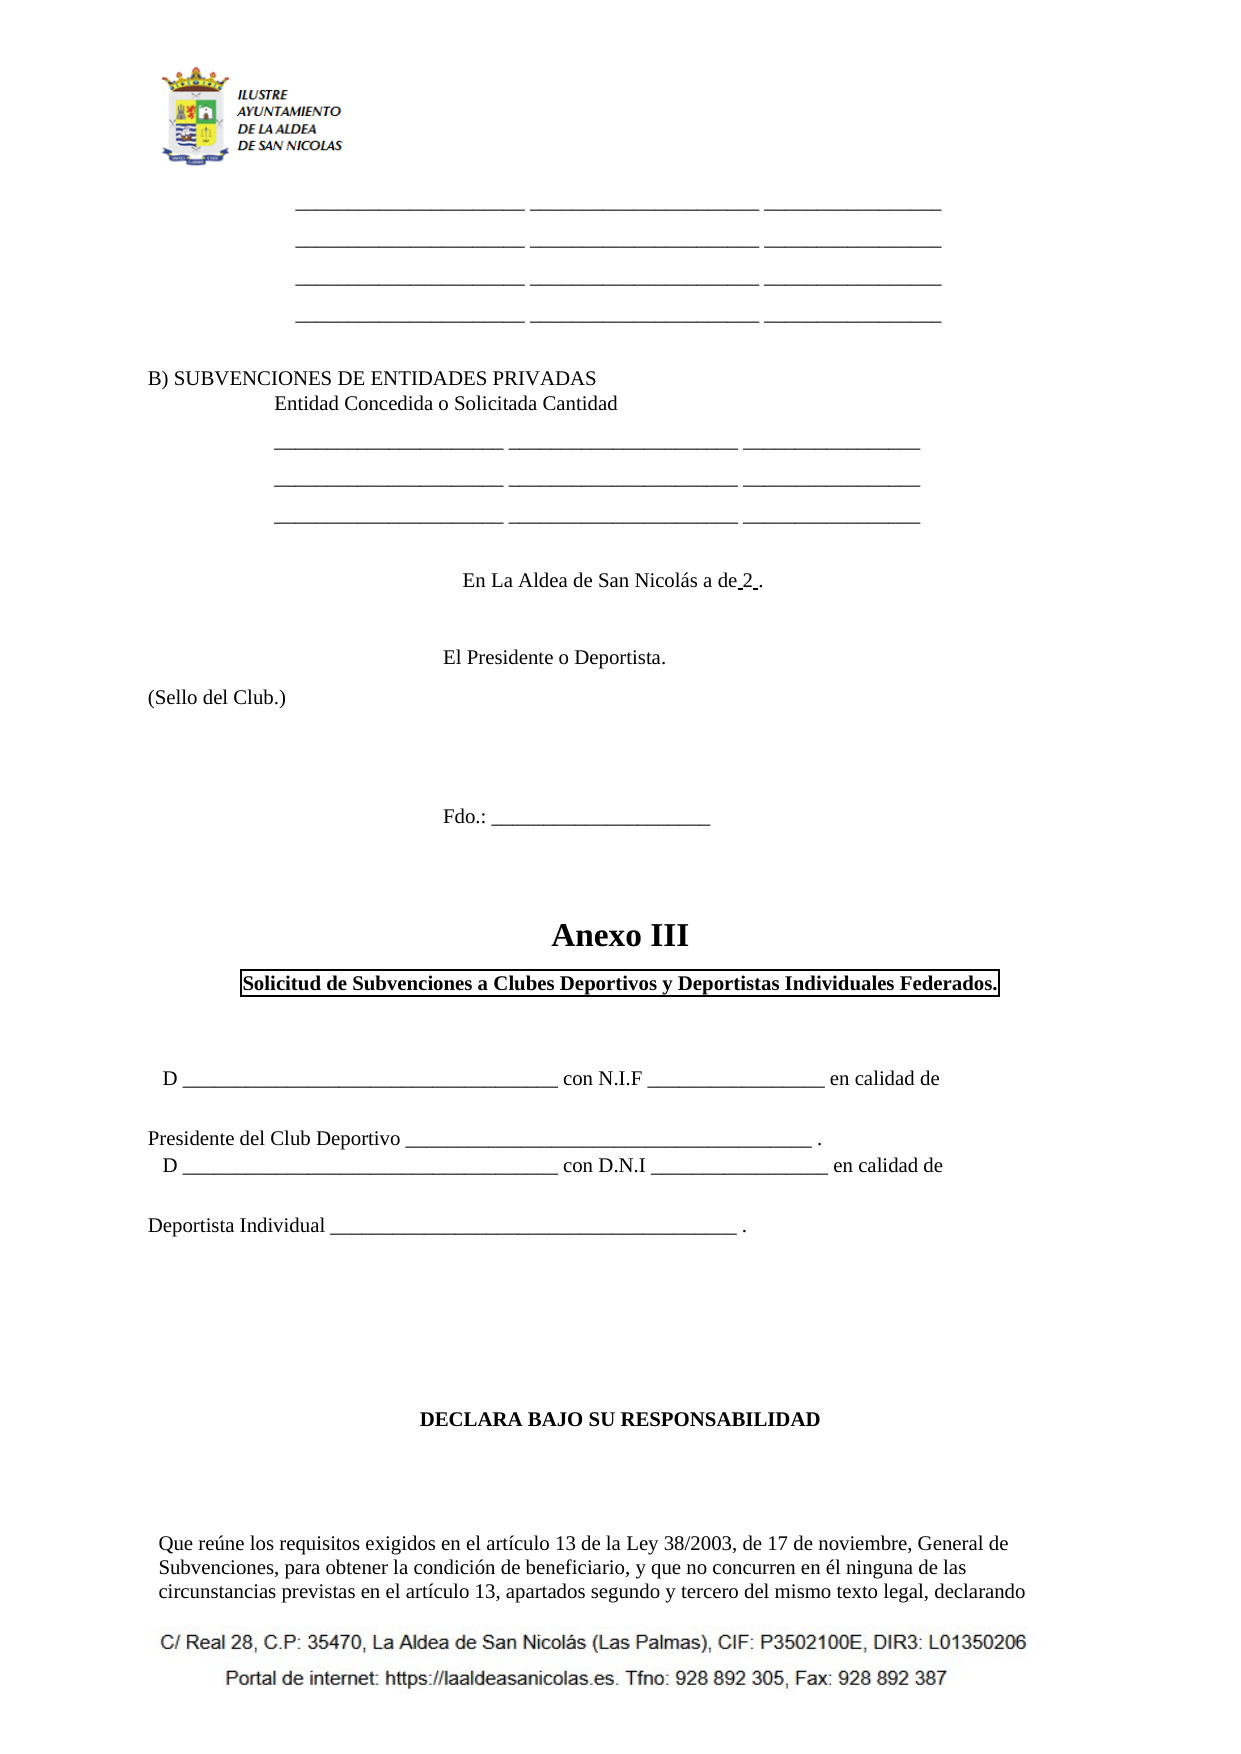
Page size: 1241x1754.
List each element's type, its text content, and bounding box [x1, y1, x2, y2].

text (Sello del Club.) [148, 682, 862, 709]
text ______________________ ______________________ _________________ [221, 300, 1093, 325]
text [148, 969, 240, 997]
text El Presidente o Deportista. [443, 645, 1093, 669]
text Que reúne los requisitos exigidos en el artículo 13 de la Ley 38/2003, de 17 de noviembre, General de Subvenciones, para obtener la condición de beneficiario, y que no concurren en él ninguna de las circunstancias previstas en el artículo 13, apartados segundo y tercero del mismo texto legal, declarando [158, 1531, 1084, 1603]
text DECLARA BAJO SU RESPONSABILIDAD [148, 1407, 1093, 1431]
text Deportista Individual _______________________________________ . [148, 1213, 1093, 1237]
text ______________________ ______________________ _________________ [200, 502, 1093, 526]
text ______________________ ______________________ _________________ [221, 188, 1093, 213]
text [1000, 969, 1093, 997]
picture [148, 59, 358, 173]
text D ____________________________________ con D.N.I _________________ en calidad de [162, 1153, 1093, 1177]
text D ____________________________________ con N.I.F _________________ en calidad de [162, 1066, 1093, 1090]
text Presidente del Club Deportivo _______________________________________ . [148, 1126, 1093, 1150]
picture [148, 1626, 1034, 1694]
text Fdo.: _____________________ [443, 804, 1093, 828]
text B) SUBVENCIONES DE ENTIDADES PRIVADAS [148, 366, 1093, 390]
text ______________________ ______________________ _________________ [200, 464, 1093, 489]
text Solicitud de Subvenciones a Clubes Deportivos y Deportistas Individuales Federados. [242, 971, 998, 995]
text ______________________ ______________________ _________________ [221, 263, 1093, 288]
text ______________________ ______________________ _________________ [221, 226, 1093, 250]
text Entidad Concedida o Solicitada Cantidad [200, 390, 1093, 415]
text ______________________ ______________________ _________________ [200, 427, 1093, 452]
text Anexo III [148, 915, 1093, 954]
text En La Aldea de San Nicolás a de 2 . [462, 567, 1093, 592]
